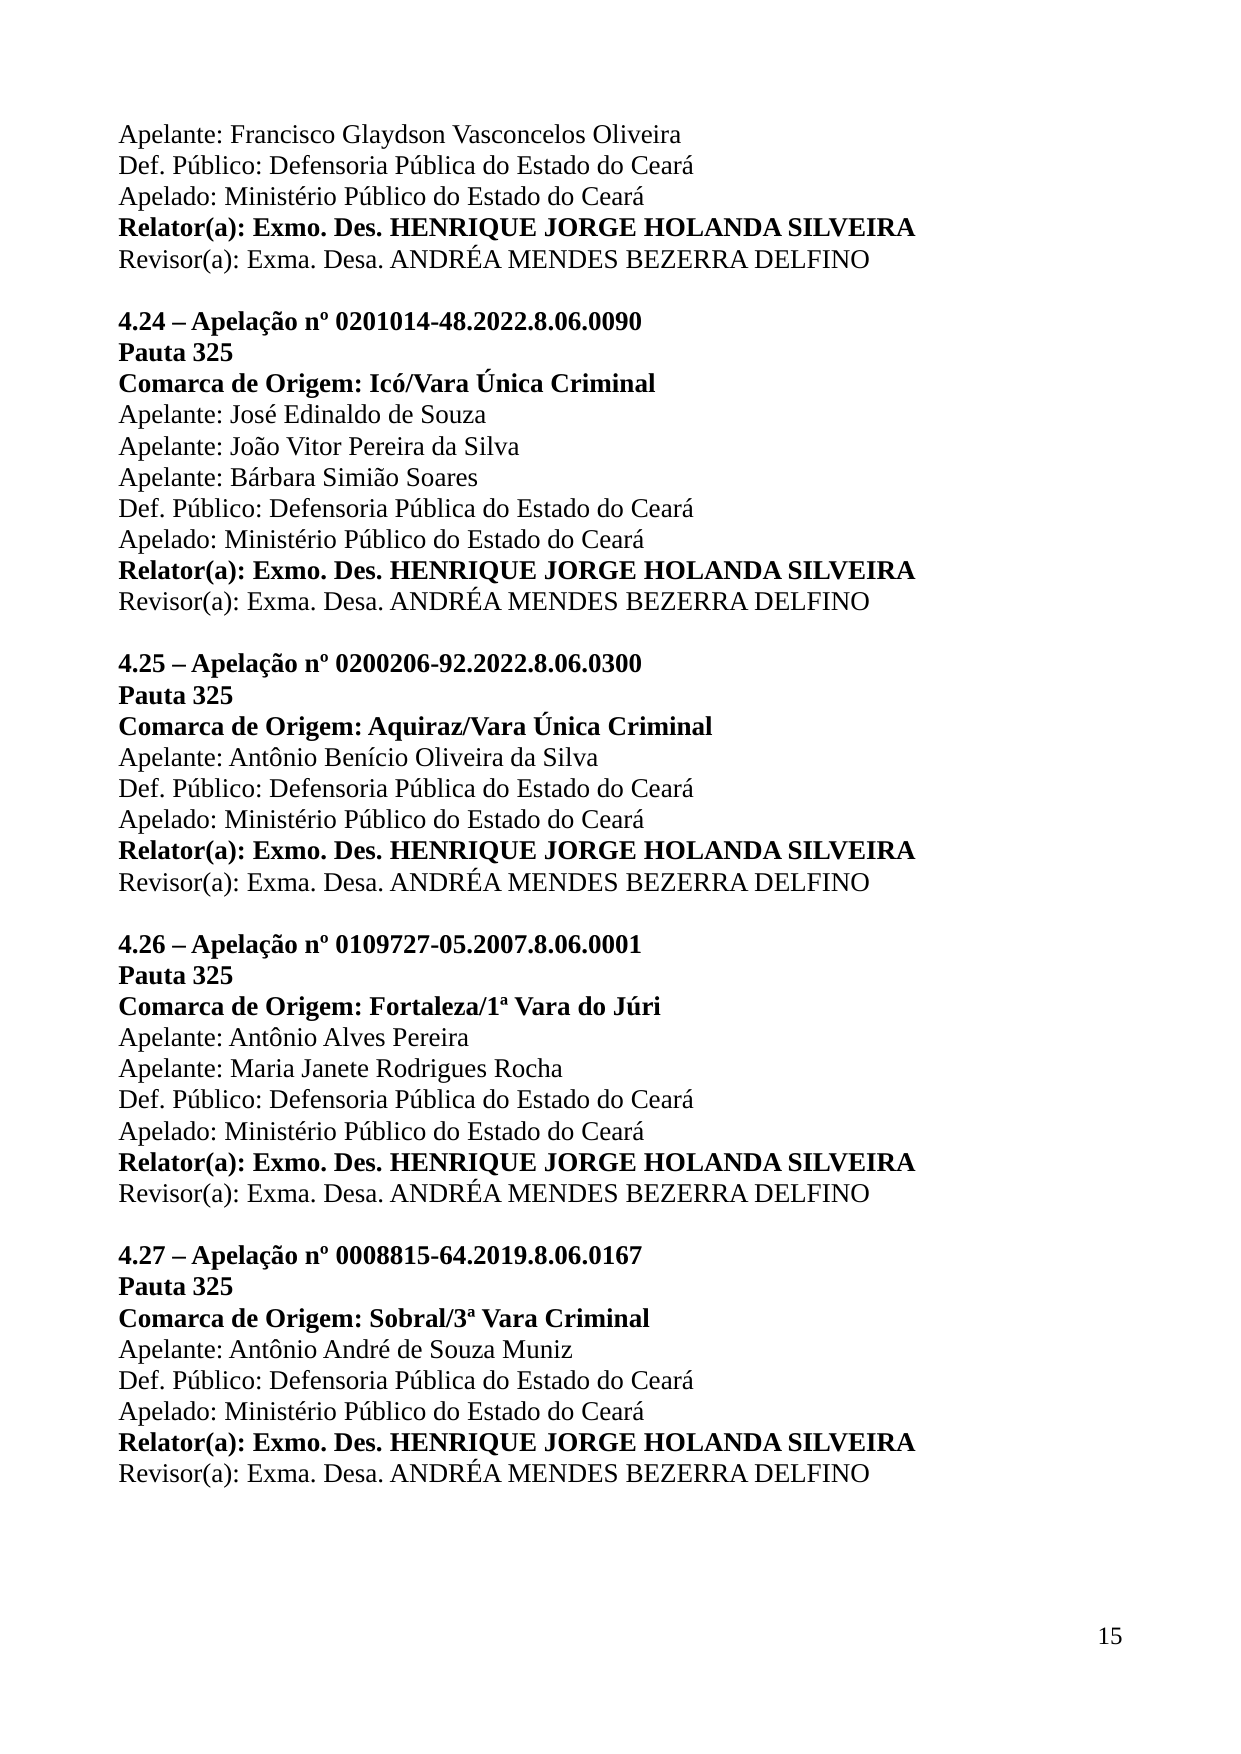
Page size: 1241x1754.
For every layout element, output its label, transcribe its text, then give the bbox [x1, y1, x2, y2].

text Apelado: Ministério Público do Estado do Ceará [118, 1115, 1122, 1146]
text Apelante: José Edinaldo de Souza [118, 398, 1122, 429]
text Comarca de Origem: Aquiraz/Vara Única Criminal [118, 710, 1122, 741]
text Pauta 325 [118, 336, 1122, 367]
text Pauta 325 [118, 679, 1122, 710]
text 4.27 – Apelação nº 0008815-64.2019.8.06.0167 [118, 1239, 1122, 1271]
text Revisor(a): Exma. Desa. ANDRÉA MENDES BEZERRA DELFINO [118, 585, 1122, 616]
text Apelante: João Vitor Pereira da Silva [118, 429, 1122, 461]
text Revisor(a): Exma. Desa. ANDRÉA MENDES BEZERRA DELFINO [118, 243, 1122, 274]
text 4.26 – Apelação nº 0109727-05.2007.8.06.0001 [118, 928, 1122, 959]
text Apelante: Bárbara Simião Soares [118, 461, 1122, 492]
text Def. Público: Defensoria Pública do Estado do Ceará [118, 1084, 1122, 1115]
text 4.25 – Apelação nº 0200206-92.2022.8.06.0300 [118, 648, 1122, 679]
text Apelante: Francisco Glaydson Vasconcelos Oliveira [118, 118, 1122, 149]
text Relator(a): Exmo. Des. HENRIQUE JORGE HOLANDA SILVEIRA [118, 834, 1122, 866]
text Def. Público: Defensoria Pública do Estado do Ceará [118, 1364, 1122, 1395]
text Def. Público: Defensoria Pública do Estado do Ceará [118, 772, 1122, 803]
text Revisor(a): Exma. Desa. ANDRÉA MENDES BEZERRA DELFINO [118, 1177, 1122, 1208]
text Pauta 325 [118, 959, 1122, 990]
text Relator(a): Exmo. Des. HENRIQUE JORGE HOLANDA SILVEIRA [118, 212, 1122, 243]
text Apelante: Maria Janete Rodrigues Rocha [118, 1052, 1122, 1084]
text Revisor(a): Exma. Desa. ANDRÉA MENDES BEZERRA DELFINO [118, 866, 1122, 897]
text Relator(a): Exmo. Des. HENRIQUE JORGE HOLANDA SILVEIRA [118, 1426, 1122, 1457]
text Apelante: Antônio Alves Pereira [118, 1021, 1122, 1052]
text Relator(a): Exmo. Des. HENRIQUE JORGE HOLANDA SILVEIRA [118, 554, 1122, 585]
text Relator(a): Exmo. Des. HENRIQUE JORGE HOLANDA SILVEIRA [118, 1146, 1122, 1177]
text Apelado: Ministério Público do Estado do Ceará [118, 1395, 1122, 1426]
text Apelado: Ministério Público do Estado do Ceará [118, 803, 1122, 834]
text Def. Público: Defensoria Pública do Estado do Ceará [118, 149, 1122, 180]
text Apelado: Ministério Público do Estado do Ceará [118, 180, 1122, 212]
text Revisor(a): Exma. Desa. ANDRÉA MENDES BEZERRA DELFINO [118, 1457, 1122, 1488]
text Comarca de Origem: Sobral/3ª Vara Criminal [118, 1302, 1122, 1333]
text Apelante: Antônio André de Souza Muniz [118, 1333, 1122, 1364]
text Comarca de Origem: Icó/Vara Única Criminal [118, 367, 1122, 398]
text Def. Público: Defensoria Pública do Estado do Ceará [118, 492, 1122, 523]
text Pauta 325 [118, 1271, 1122, 1302]
text 4.24 – Apelação nº 0201014-48.2022.8.06.0090 [118, 305, 1122, 336]
text Comarca de Origem: Fortaleza/1ª Vara do Júri [118, 990, 1122, 1021]
text Apelado: Ministério Público do Estado do Ceará [118, 523, 1122, 554]
text Apelante: Antônio Benício Oliveira da Silva [118, 741, 1122, 772]
